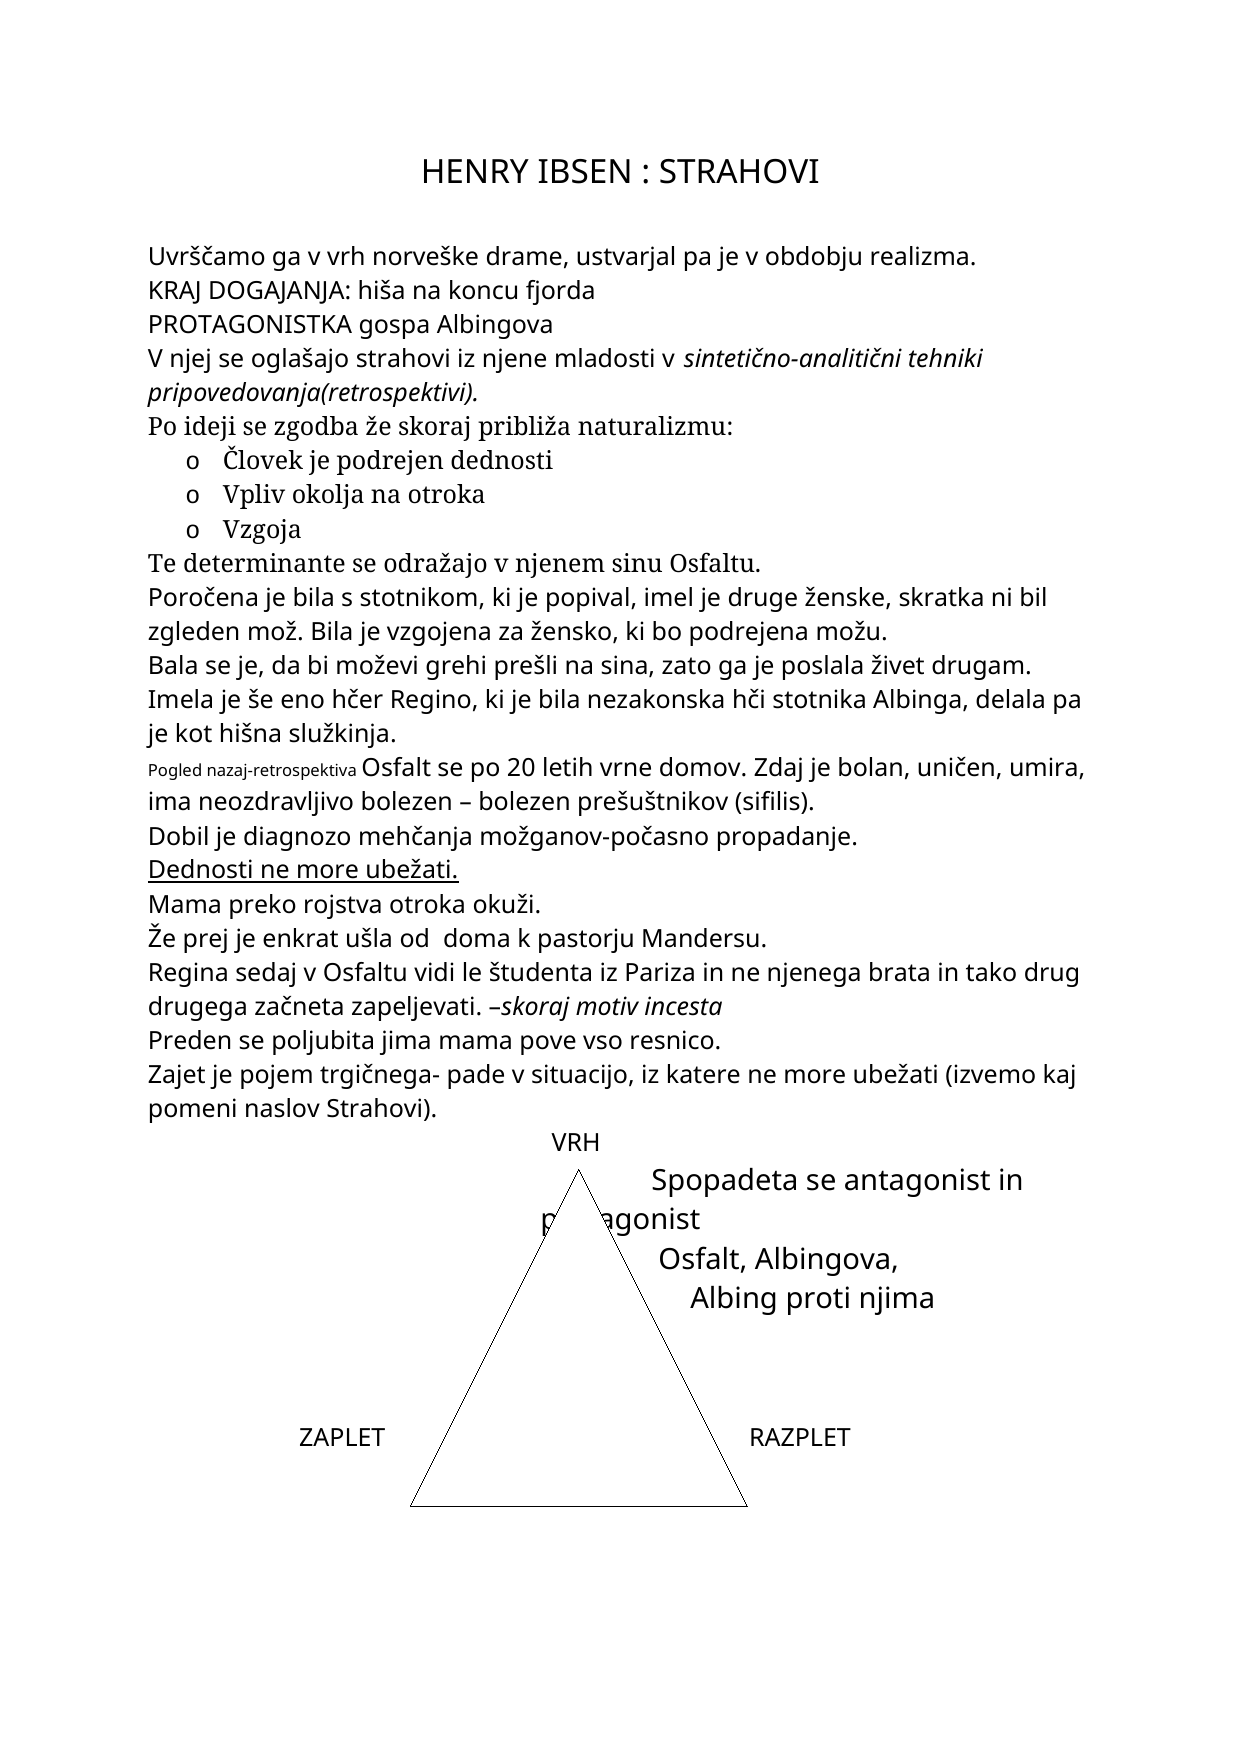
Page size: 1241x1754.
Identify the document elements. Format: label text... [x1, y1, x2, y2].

text Že prej je enkrat ušla od doma k pastorju Mandersu. [148, 920, 1093, 954]
text Dednosti ne more ubežati. [148, 852, 1093, 886]
text VRH [148, 1125, 1093, 1159]
text RAZPLET [705, 1420, 1093, 1454]
text Preden se poljubita jima mama pove vso resnico. [148, 1022, 1093, 1057]
text Bala se je, da bi moževi grehi prešli na sina, zato ga je poslala živet drugam. [148, 648, 1093, 682]
text ZAPLET [148, 1420, 452, 1454]
text Osfalt, Albingova, [614, 1238, 1093, 1278]
text Uvrščamo ga v vrh norveške drame, ustvarjal pa je v obdobju realizma. [148, 238, 1093, 272]
text Mama preko rojstva otroka okuži. [148, 886, 1093, 920]
text Imela je še eno hčer Regino, ki je bila nezakonska hči stotnika Albinga, delala pa je kot hišna služkinja. [148, 682, 1093, 750]
text [148, 1278, 523, 1317]
text Po ideji se zgodba že skoraj približa naturalizmu: [148, 409, 1093, 443]
subtitle PROTAGONISTKA gospa Albingova [148, 307, 1093, 341]
text KRAJ DOGAJANJA: hiša na koncu fjorda [148, 272, 1093, 307]
text Dobil je diagnozo mehčanja možganov-počasno propadanje. [148, 818, 1093, 852]
text Poročena je bila s stotnikom, ki je popival, imel je druge ženske, skratka ni bil zgleden mož. Bila je vzgojena za žensko, ki bo podrejena možu. [148, 580, 1093, 648]
list Vpliv okolja na otroka [185, 477, 1093, 511]
text Spopadeta se antagonist in protagonist [148, 1159, 1093, 1238]
title HENRY IBSEN : STRAHOVI [148, 148, 1093, 193]
text [148, 1238, 543, 1278]
text Regina sedaj v Osfaltu vidi le študenta iz Pariza in ne njenega brata in tako drug drugega začneta zapeljevati. –skoraj motiv incesta [148, 954, 1093, 1022]
text Pogled nazaj-retrospektiva Osfalt se po 20 letih vrne domov. Zdaj je bolan, uničen, umira, ima neozdravljivo bolezen – bolezen prešuštnikov (sifilis). [148, 750, 1093, 818]
list Človek je podrejen dednosti [185, 443, 1093, 477]
text V njej se oglašajo strahovi iz njene mladosti v sintetično-analitični tehniki pripovedovanja(retrospektivi). [148, 341, 1093, 409]
list Vzgoja [185, 511, 1093, 546]
text Zajet je pojem trgičnega- pade v situacijo, iz katere ne more ubežati (izvemo kaj pomeni naslov Strahovi). [148, 1057, 1093, 1125]
text Albing proti njima [634, 1278, 1093, 1317]
text Te determinante se odražajo v njenem sinu Osfaltu. [148, 546, 1093, 580]
